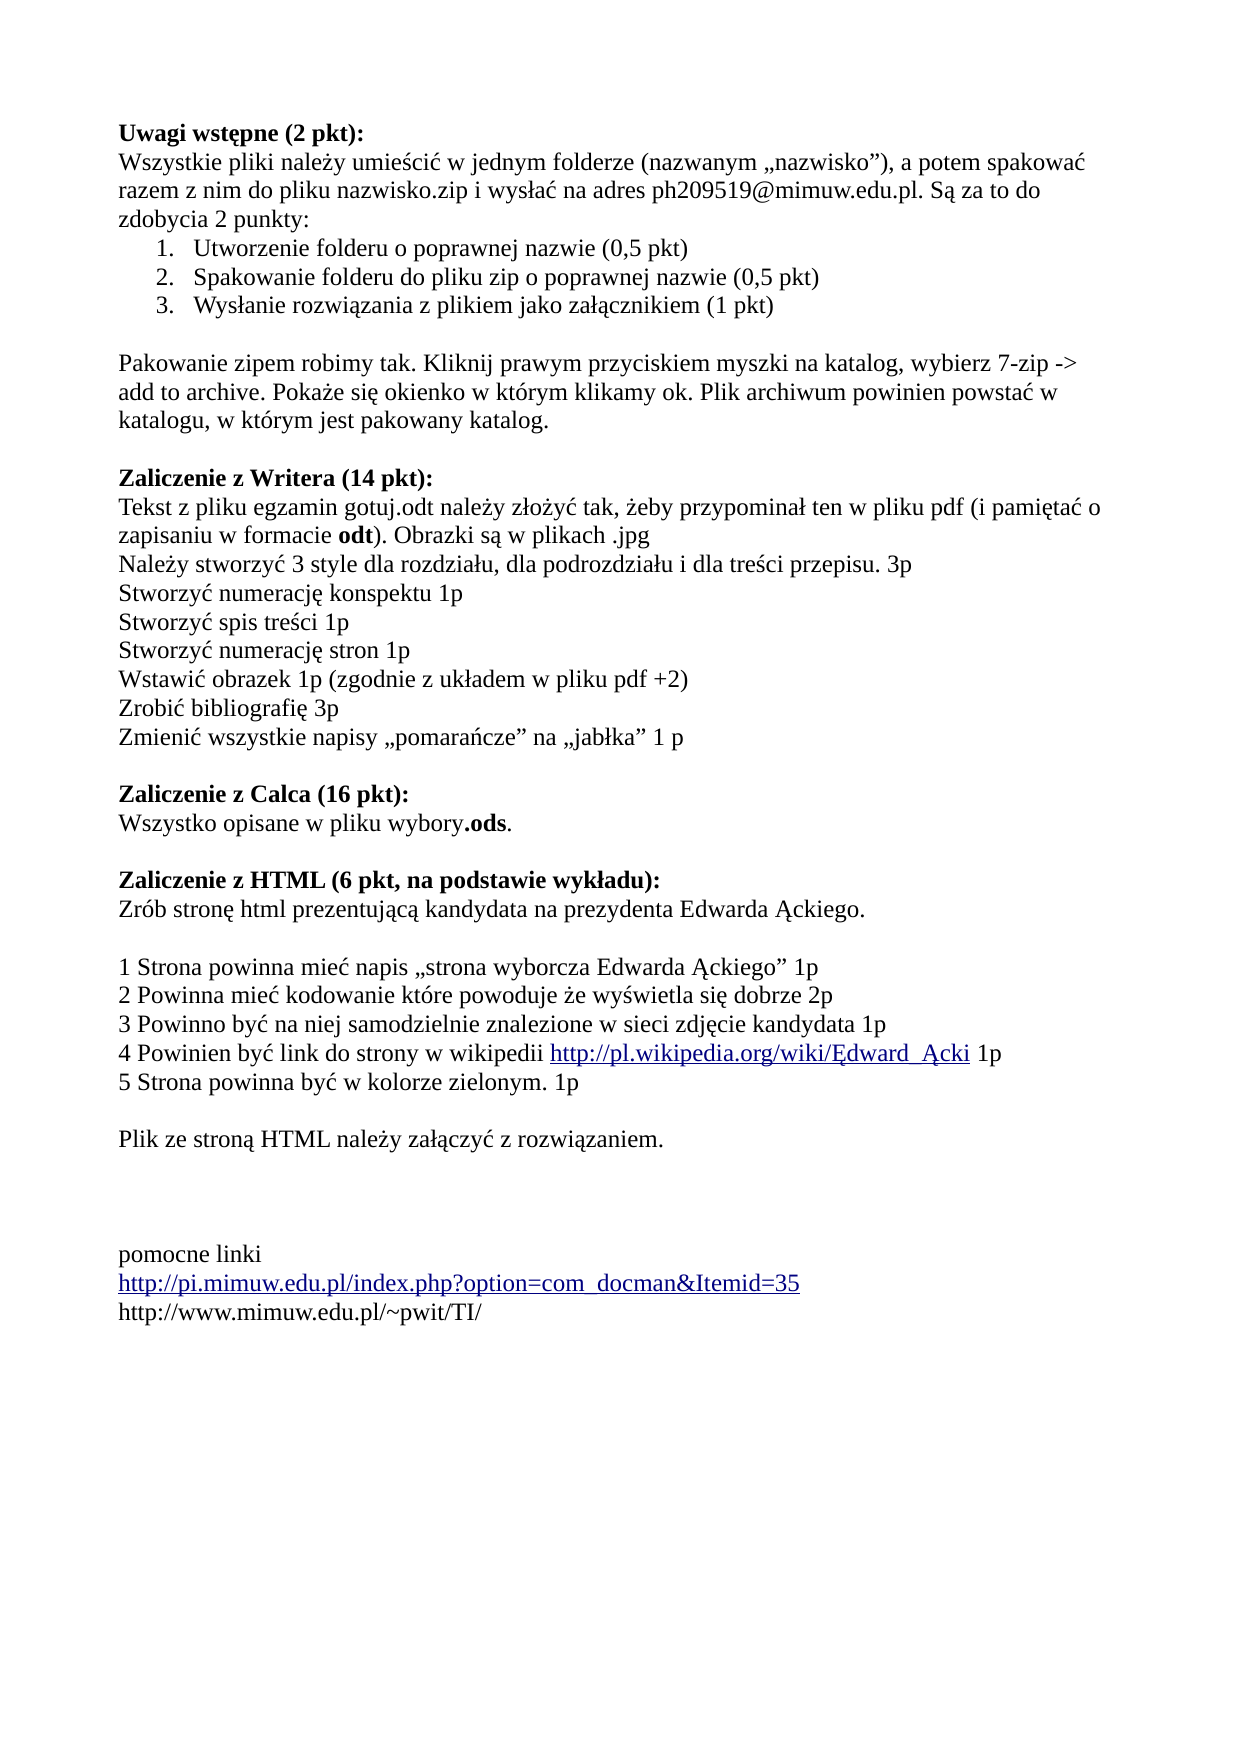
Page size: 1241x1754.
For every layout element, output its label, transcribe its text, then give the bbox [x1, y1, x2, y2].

text pomocne linki [118, 1239, 1122, 1268]
text Zrobić bibliografię 3p [118, 693, 1122, 722]
list Utworzenie folderu o poprawnej nazwie (0,5 pkt) [156, 233, 1122, 262]
text http://pi.mimuw.edu.pl/index.php?option=com_docman&Itemid=35 [118, 1268, 1122, 1297]
text Zrób stronę html prezentującą kandydata na prezydenta Edwarda Ąckiego. [118, 894, 1122, 923]
text Tekst z pliku egzamin gotuj.odt należy złożyć tak, żeby przypominał ten w pliku pdf (i pamiętać o zapisaniu w formacie odt). Obrazki są w plikach .jpg [118, 492, 1122, 549]
text 1 Strona powinna mieć napis „strona wyborcza Edwarda Ąckiego” 1p [118, 952, 1122, 981]
text Stworzyć numerację konspektu 1p [118, 578, 1122, 607]
text http://www.mimuw.edu.pl/~pwit/TI/ [118, 1297, 1122, 1326]
text Plik ze stroną HTML należy załączyć z rozwiązaniem. [118, 1124, 1122, 1153]
text Pakowanie zipem robimy tak. Kliknij prawym przyciskiem myszki na katalog, wybierz 7-zip -> [118, 348, 1122, 377]
text 3 Powinno być na niej samodzielnie znalezione w sieci zdjęcie kandydata 1p [118, 1009, 1122, 1038]
text Wstawić obrazek 1p (zgodnie z układem w pliku pdf +2) [118, 664, 1122, 693]
text Należy stworzyć 3 style dla rozdziału, dla podrozdziału i dla treści przepisu. 3p [118, 549, 1122, 578]
text Uwagi wstępne (2 pkt): [118, 118, 1122, 147]
text Zaliczenie z HTML (6 pkt, na podstawie wykładu): [118, 866, 1122, 894]
text 4 Powinien być link do strony w wikipedii http://pl.wikipedia.org/wiki/Ędward_Ącki 1p [118, 1038, 1122, 1067]
text Wszystkie pliki należy umieścić w jednym folderze (nazwanym „nazwisko”), a potem spakować razem z nim do pliku nazwisko.zip i wysłać na adres ph209519@mimuw.edu.pl. Są za to do zdobycia 2 punkty: [118, 147, 1122, 233]
text Stworzyć spis treści 1p [118, 607, 1122, 636]
text add to archive. Pokaże się okienko w którym klikamy ok. Plik archiwum powinien powstać w katalogu, w którym jest pakowany katalog. [118, 377, 1122, 434]
text Wszystko opisane w pliku wybory.ods. [118, 808, 1122, 837]
text Zmienić wszystkie napisy „pomarańcze” na „jabłka” 1 p [118, 722, 1122, 751]
text 5 Strona powinna być w kolorze zielonym. 1p [118, 1067, 1122, 1096]
text Zaliczenie z Writera (14 pkt): [118, 463, 1122, 492]
text 2 Powinna mieć kodowanie które powoduje że wyświetla się dobrze 2p [118, 981, 1122, 1009]
list Wysłanie rozwiązania z plikiem jako załącznikiem (1 pkt) [156, 291, 1122, 319]
text Stworzyć numerację stron 1p [118, 636, 1122, 664]
list Spakowanie folderu do pliku zip o poprawnej nazwie (0,5 pkt) [156, 262, 1122, 291]
text Zaliczenie z Calca (16 pkt): [118, 779, 1122, 808]
